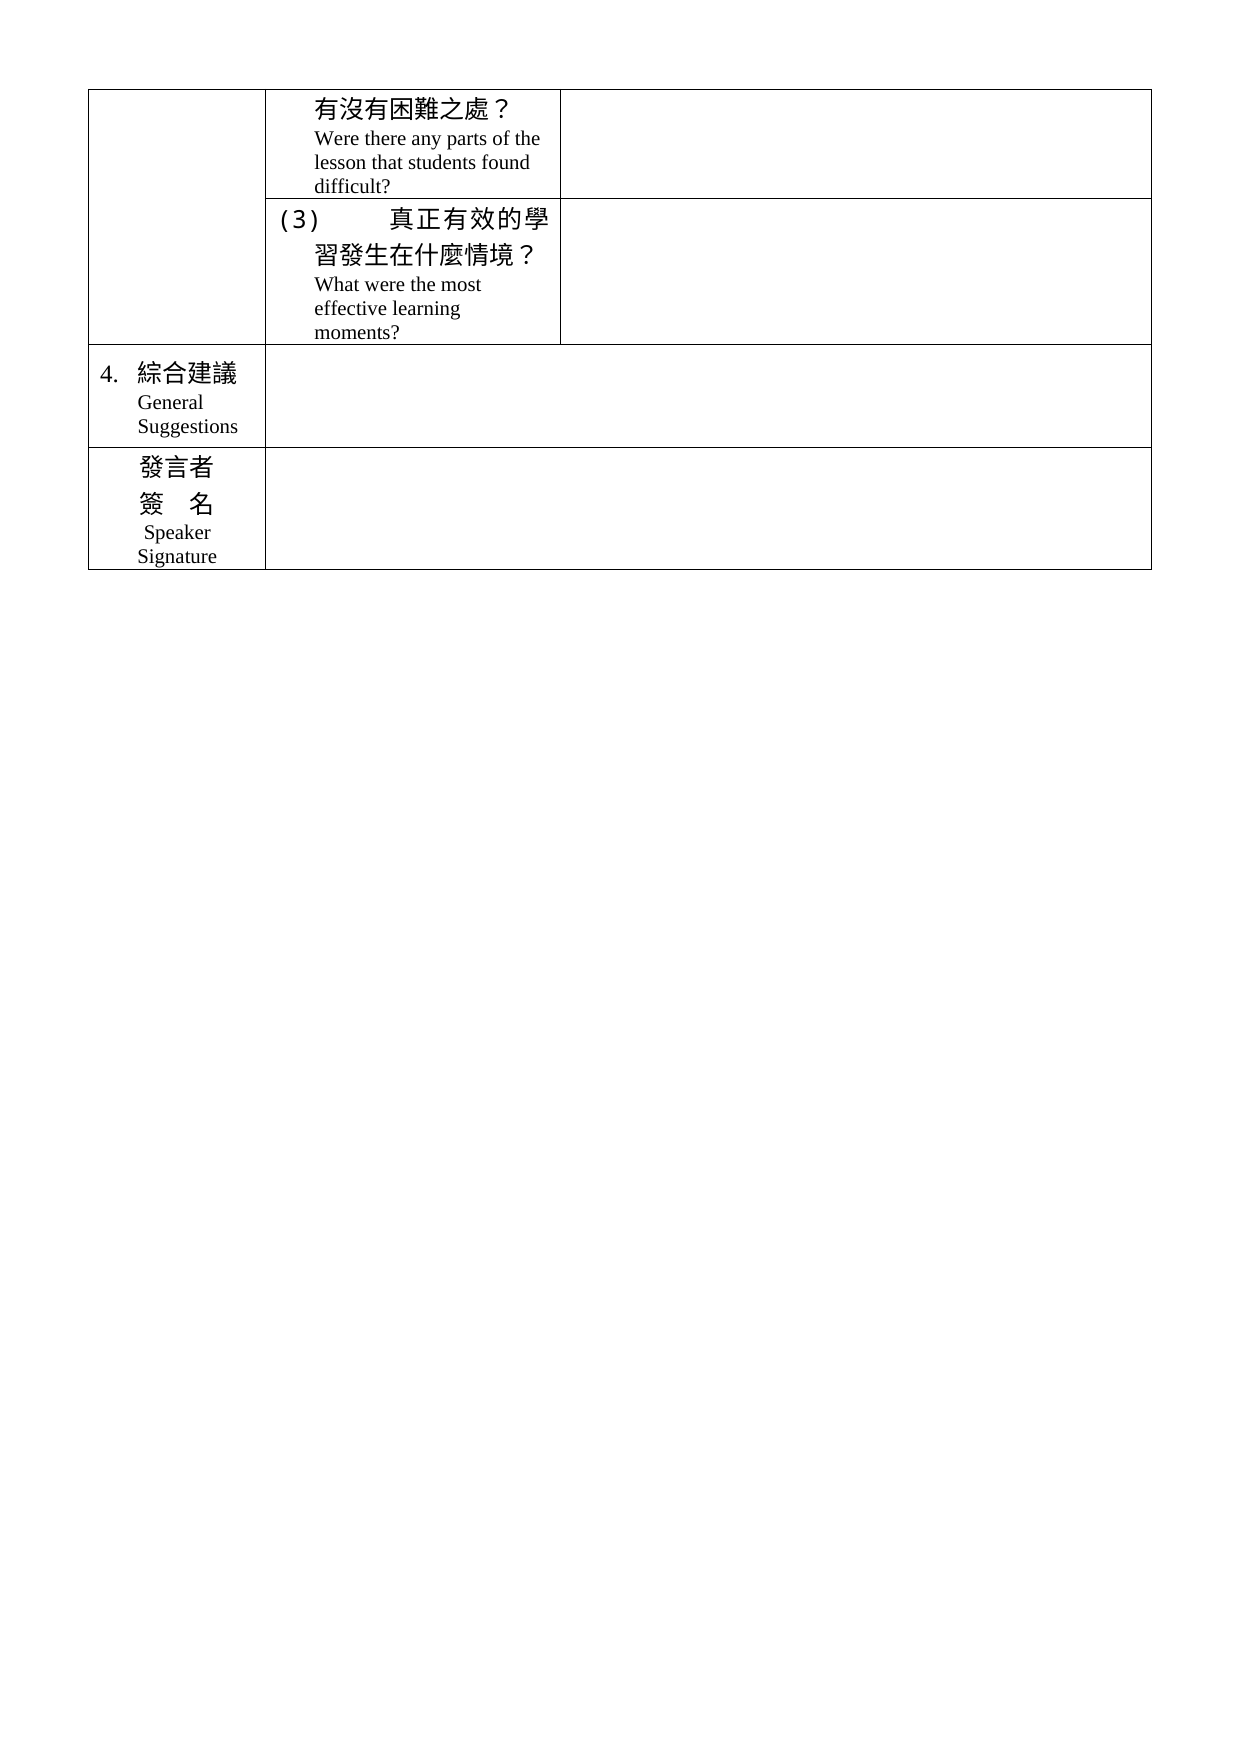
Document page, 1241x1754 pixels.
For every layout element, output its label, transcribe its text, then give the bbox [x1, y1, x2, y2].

table_cell [266, 345, 1151, 447]
table_cell 綜合建議 General Suggestions [89, 345, 265, 447]
table_cell 真正有效的學習發生在什麼情境？ What were the most effective learning moments? [266, 199, 560, 344]
table_cell [561, 199, 1151, 344]
table_cell [266, 448, 1151, 568]
table_cell 學生在學習中有沒有困難之處？ Were there any parts of the lesson that students found difficult? [266, 90, 560, 198]
table_cell [561, 90, 1151, 198]
table_cell [89, 90, 265, 344]
table_cell 發言者 簽 名 Speaker Signature [89, 448, 265, 568]
